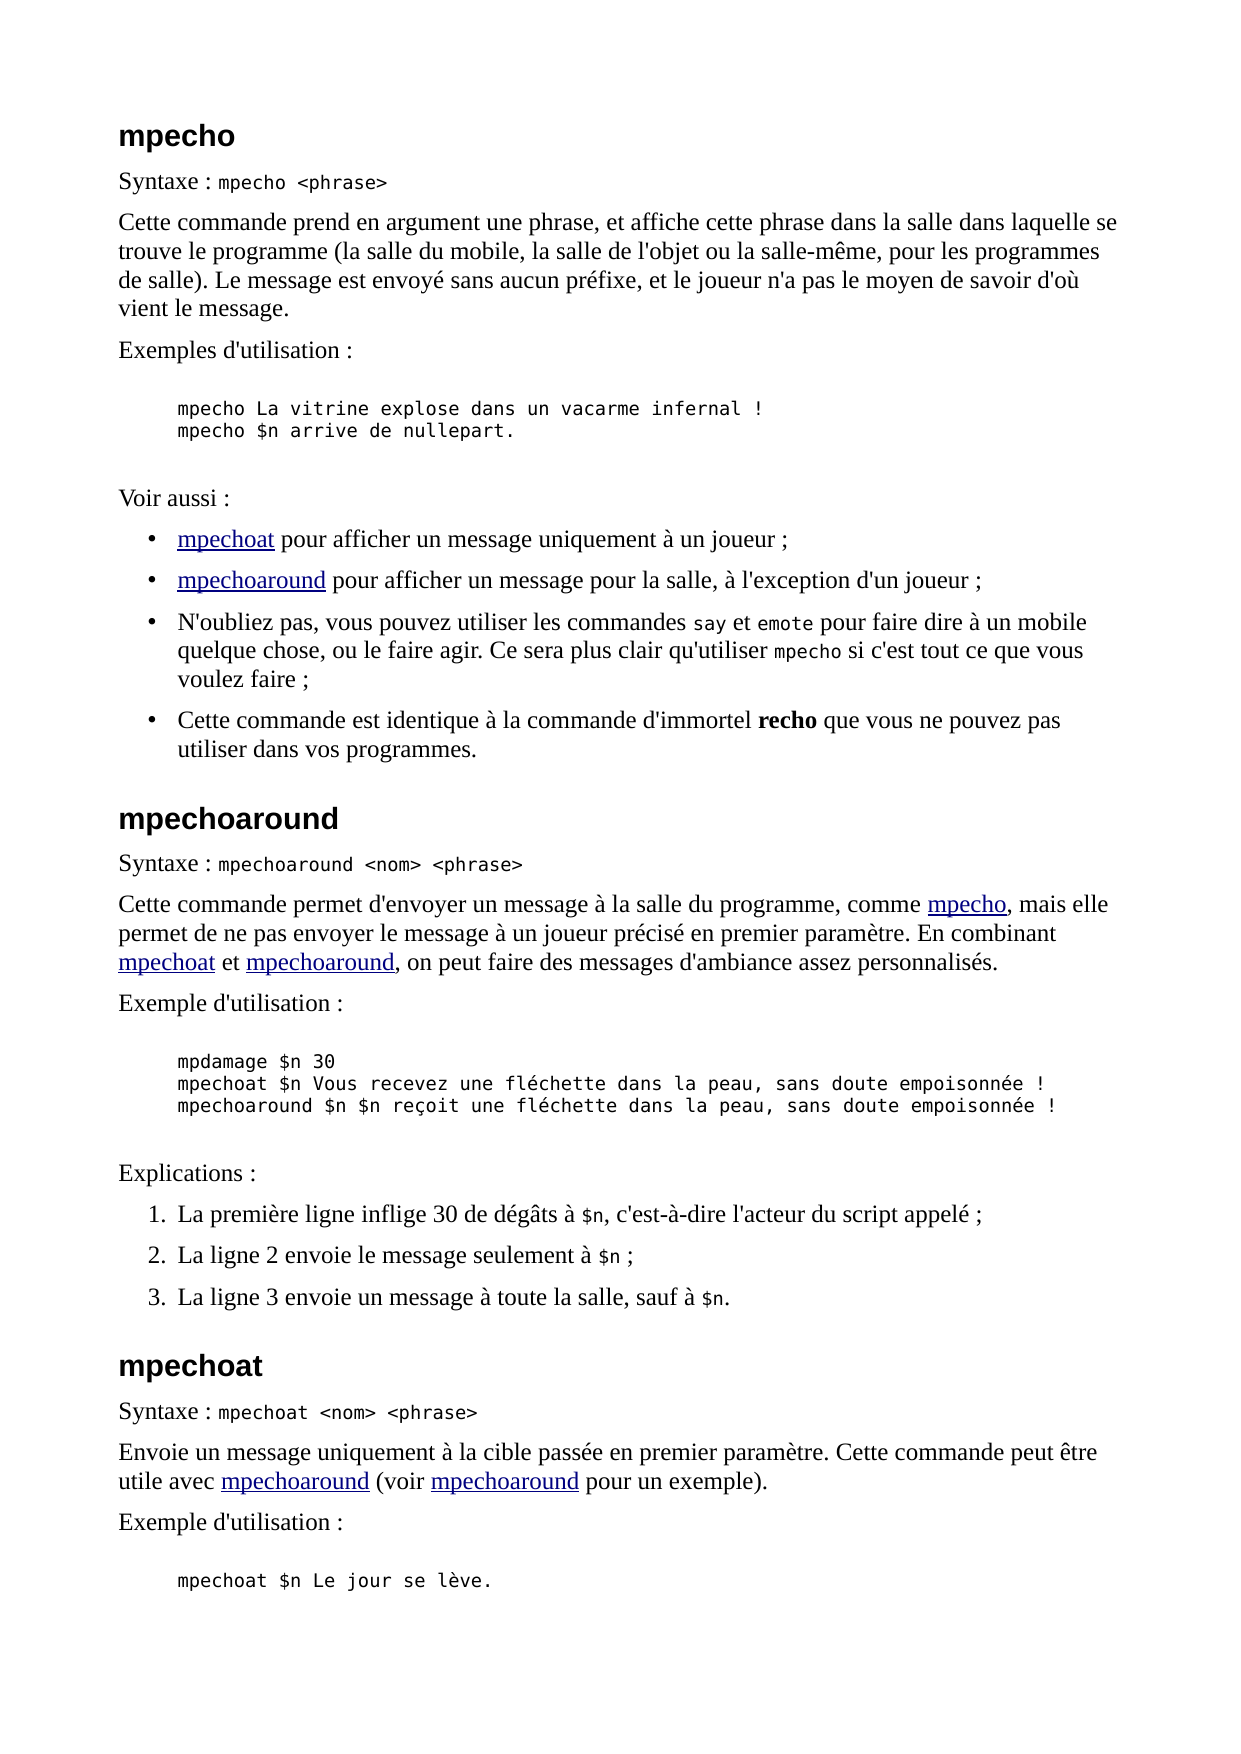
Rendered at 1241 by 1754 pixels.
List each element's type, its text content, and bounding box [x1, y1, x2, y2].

text Cette commande permet d'envoyer un message à la salle du programme, comme mpecho, mais elle permet de ne pas envoyer le message à un joueur précisé en premier paramètre. En combinant mpechoat et mpechoaround, on peut faire des messages d'ambiance assez personnalisés. [118, 889, 1122, 976]
text mpechoat $n Le jour se lève. [177, 1548, 1063, 1592]
text Syntaxe : mpecho <phrase> [118, 166, 1122, 195]
text Envoie un message uniquement à la cible passée en premier paramètre. Cette commande peut être utile avec mpechoaround (voir mpechoaround pour un exemple). [118, 1437, 1122, 1495]
list La ligne 2 envoie le message seulement à $n ; [148, 1241, 1122, 1269]
list La ligne 3 envoie un message à toute la salle, sauf à $n. [148, 1282, 1122, 1311]
text Exemple d'utilisation : [118, 988, 1122, 1017]
text Exemple d'utilisation : [118, 1507, 1122, 1536]
list La première ligne inflige 30 de dégâts à $n, c'est-à-dire l'acteur du script appelé ; [148, 1199, 1122, 1228]
list Cette commande est identique à la commande d'immortel recho que vous ne pouvez pas utiliser dans vos programmes. [148, 705, 1122, 763]
list mpechoat pour afficher un message uniquement à un joueur ; [148, 524, 1122, 553]
subtitle mpechoaround [118, 800, 1122, 836]
text Cette commande prend en argument une phrase, et affiche cette phrase dans la salle dans laquelle se trouve le programme (la salle du mobile, la salle de l'objet ou la salle-même, pour les programmes de salle). Le message est envoyé sans aucun préfixe, et le joueur n'a pas le moyen de savoir d'où vient le message. [118, 207, 1122, 322]
subtitle mpechoat [118, 1348, 1122, 1383]
subtitle mpecho [118, 118, 1122, 153]
text Voir aussi : [118, 483, 1122, 512]
text Explications : [118, 1158, 1122, 1187]
text Syntaxe : mpechoaround <nom> <phrase> [118, 848, 1122, 877]
list mpechoaround pour afficher un message pour la salle, à l'exception d'un joueur ; [148, 565, 1122, 594]
text Exemples d'utilisation : [118, 335, 1122, 363]
text Syntaxe : mpechoat <nom> <phrase> [118, 1396, 1122, 1425]
text mpecho La vitrine explose dans un vacarme infernal ! mpecho $n arrive de nullepart. [177, 376, 1063, 442]
text mpdamage $n 30 mpechoat $n Vous recevez une fléchette dans la peau, sans doute empoisonnée ! mpechoaround $n $n reçoit une fléchette dans la peau, sans doute empoisonnée ! [177, 1029, 1063, 1117]
list N'oubliez pas, vous pouvez utiliser les commandes say et emote pour faire dire à un mobile quelque chose, ou le faire agir. Ce sera plus clair qu'utiliser mpecho si c'est tout ce que vous voulez faire ; [148, 607, 1122, 693]
